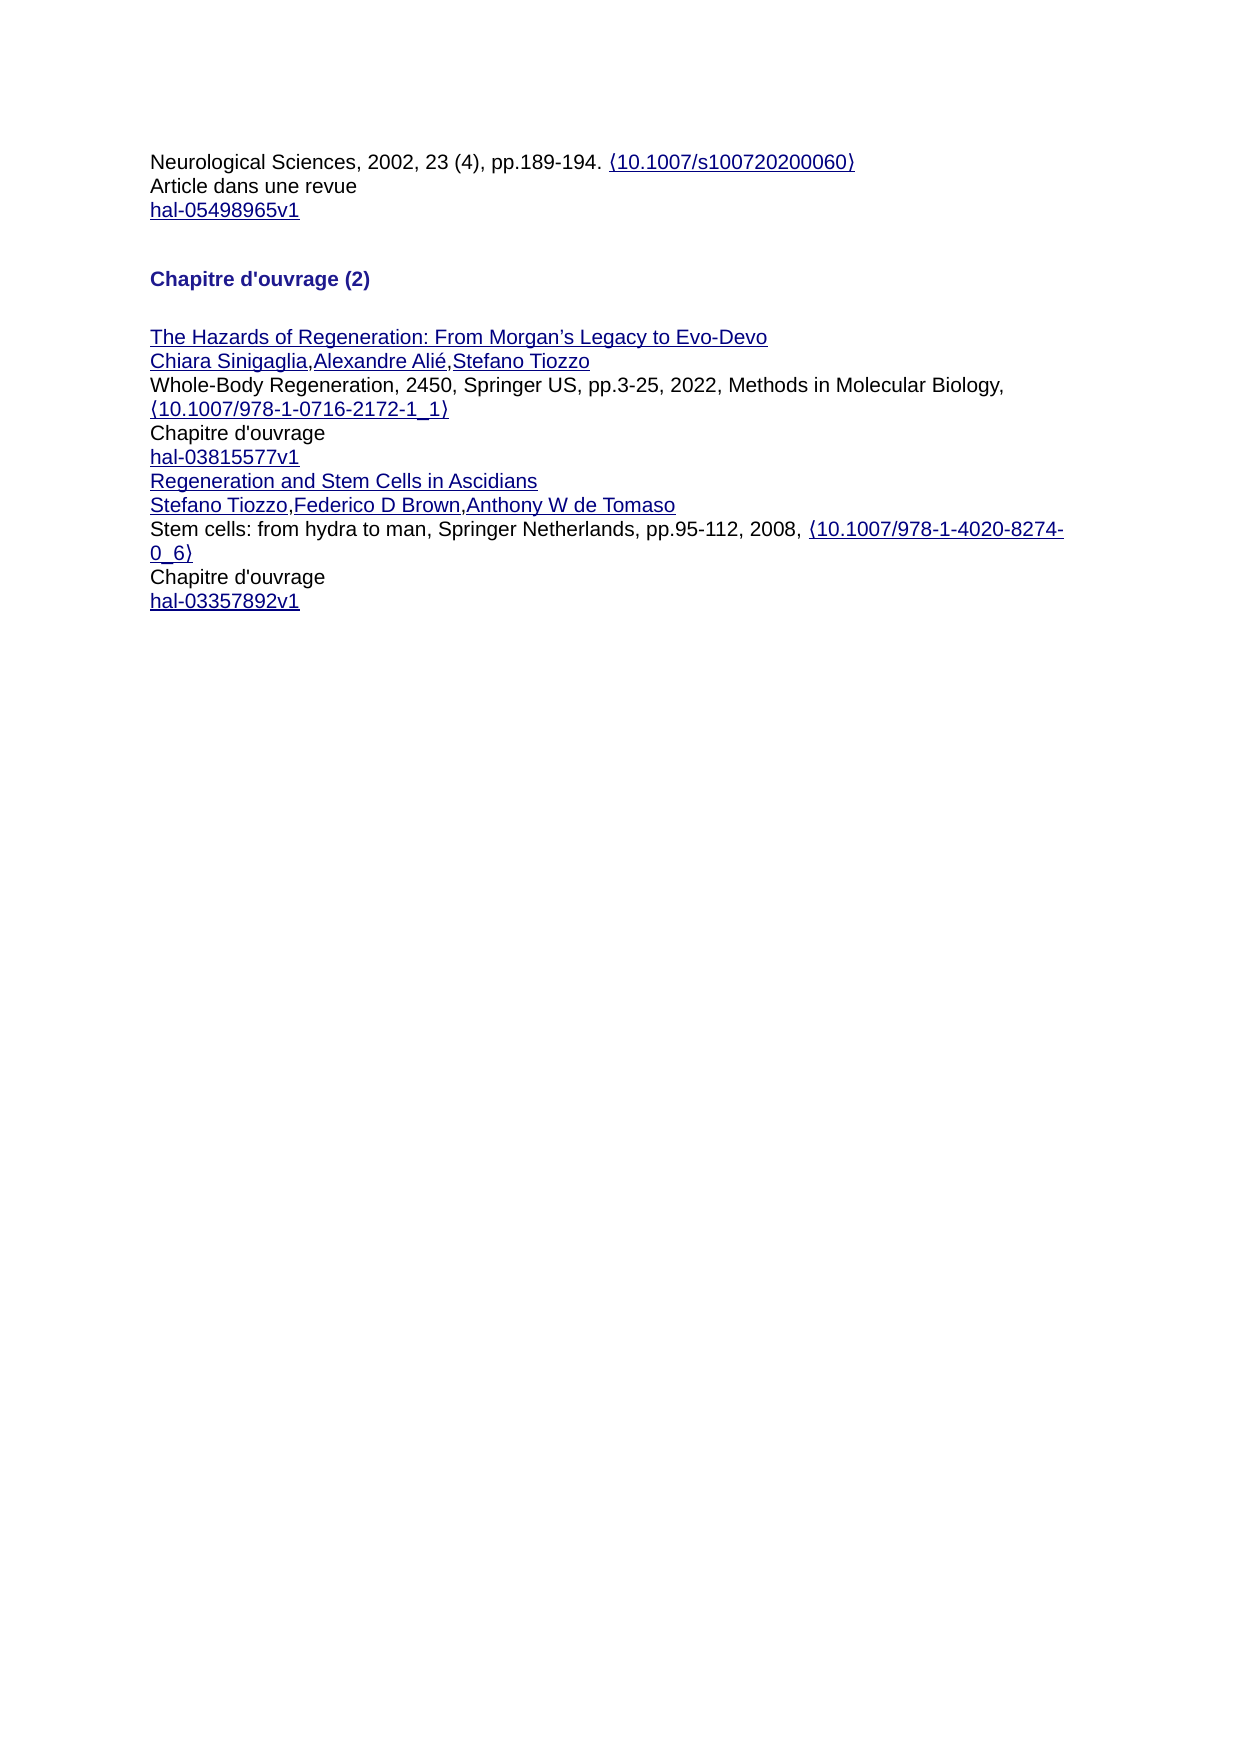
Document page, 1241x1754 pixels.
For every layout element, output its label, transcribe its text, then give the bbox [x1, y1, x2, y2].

table_header The Hazards of Regeneration: From Morgan’s Legacy to Evo-Devo Chiara Sinigaglia,Alexandre Alié,Stefano Tiozzo Whole-Body Regeneration, 2450, Springer US, pp.3-25, 2022, Methods in Molecular Biology, ⟨10.1007/978-1-0716-2172-1_1⟩ Chapitre d'ouvrage hal-03815577v1 [150, 325, 1090, 469]
table_cell Regeneration and Stem Cells in Ascidians Stefano Tiozzo,Federico D Brown,Anthony W de Tomaso Stem cells: from hydra to man, Springer Netherlands, pp.95-112, 2008, ⟨10.1007/978-1-4020-8274-0_6⟩ Chapitre d'ouvrage hal-03357892v1 [150, 469, 1090, 612]
table_cell Neurological Sciences, 2002, 23 (4), pp.189-194. ⟨10.1007/s100720200060⟩ Article dans une revue hal-05498965v1 [150, 150, 1090, 222]
subtitle Chapitre d'ouvrage (2) [150, 267, 1090, 291]
